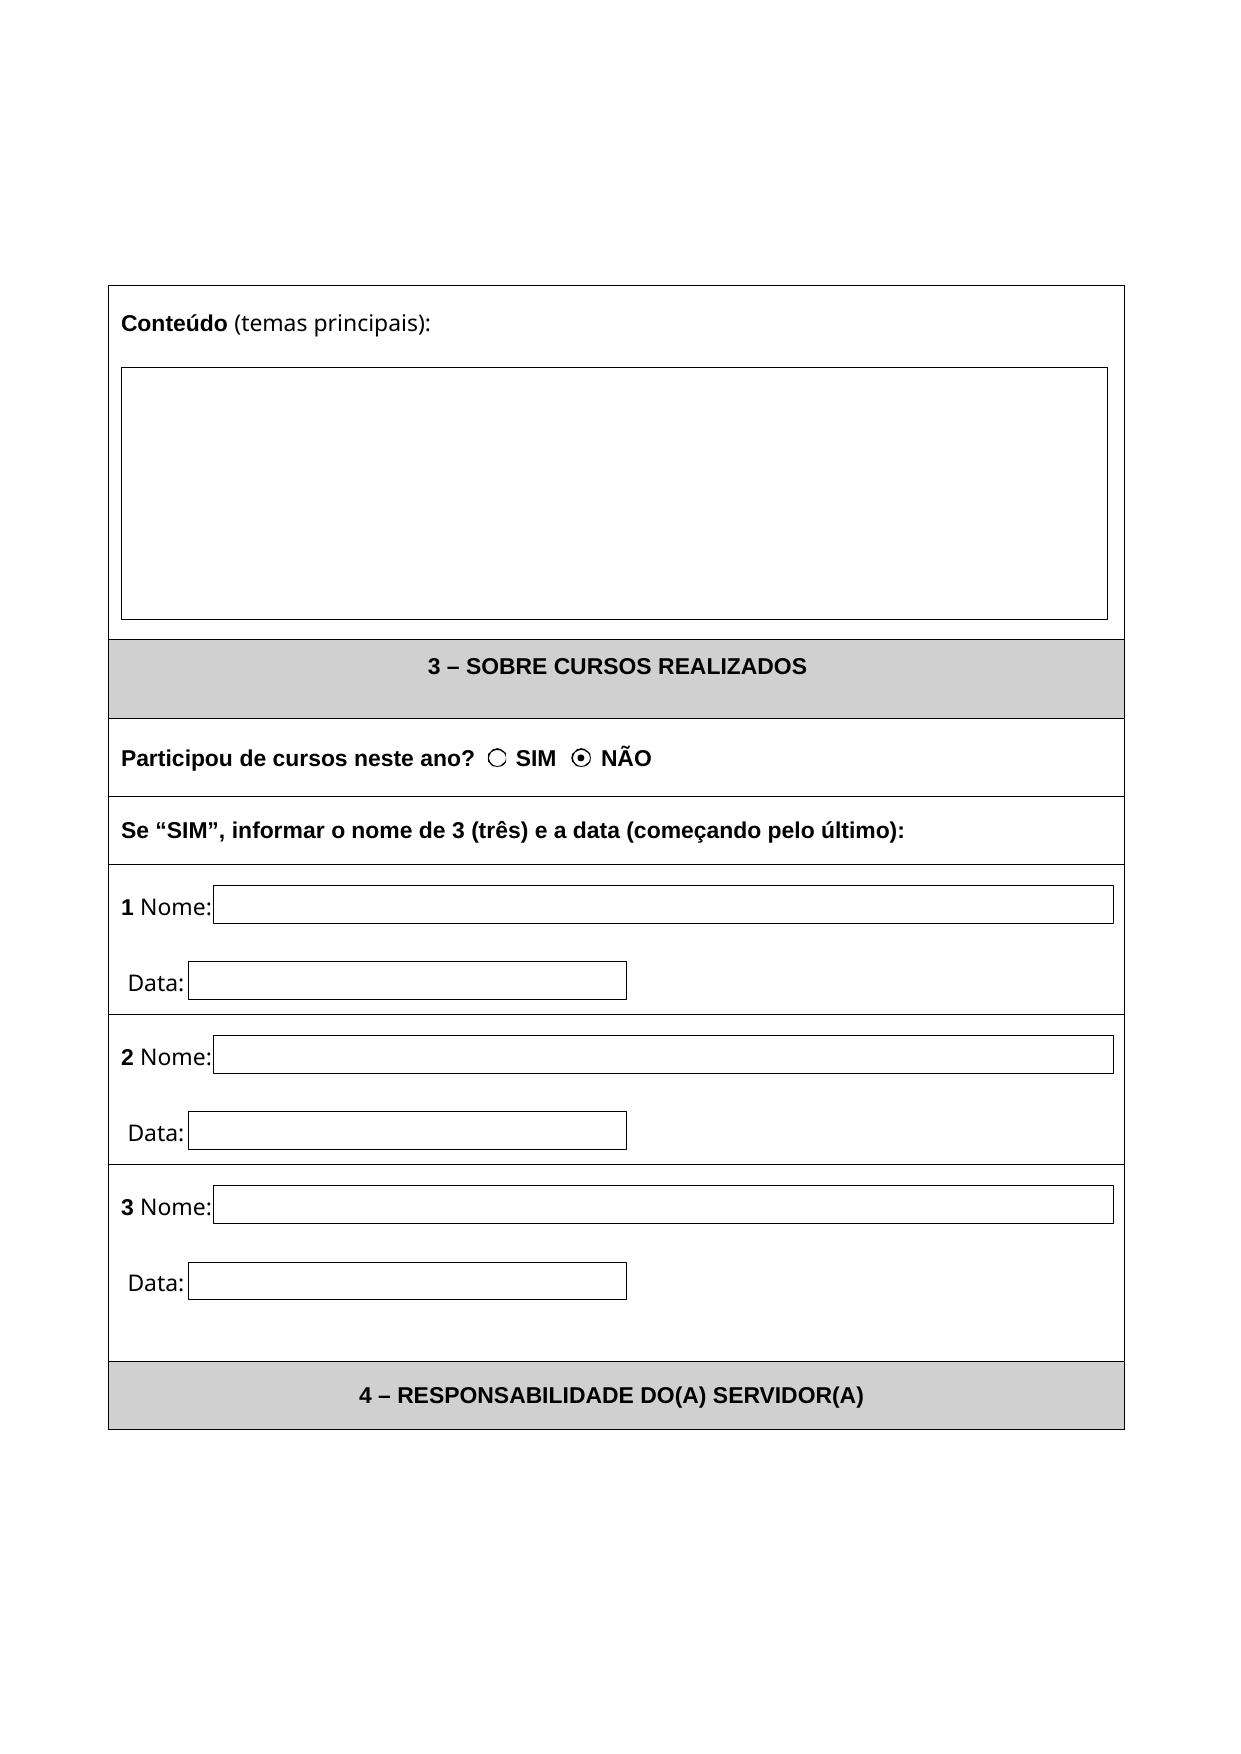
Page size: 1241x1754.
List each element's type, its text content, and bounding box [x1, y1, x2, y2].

table_header Conteúdo (temas principais): [109, 286, 1124, 639]
table_cell 2 Nome: Data: [109, 1015, 1124, 1164]
table_cell 4 – RESPONSABILIDADE DO(A) SERVIDOR(A) [109, 1362, 1124, 1429]
table_cell 3 Nome: Data: [109, 1165, 1124, 1361]
table_cell Participou de cursos neste ano? SIM NÃO [109, 719, 1124, 796]
table_cell Se “SIM”, informar o nome de 3 (três) e a data (começando pelo último): [109, 797, 1124, 863]
picture [487, 748, 507, 767]
table_cell 3 – SOBRE CURSOS REALIZADOS [109, 640, 1124, 718]
table_cell 1 Nome: Data: [109, 865, 1124, 1014]
